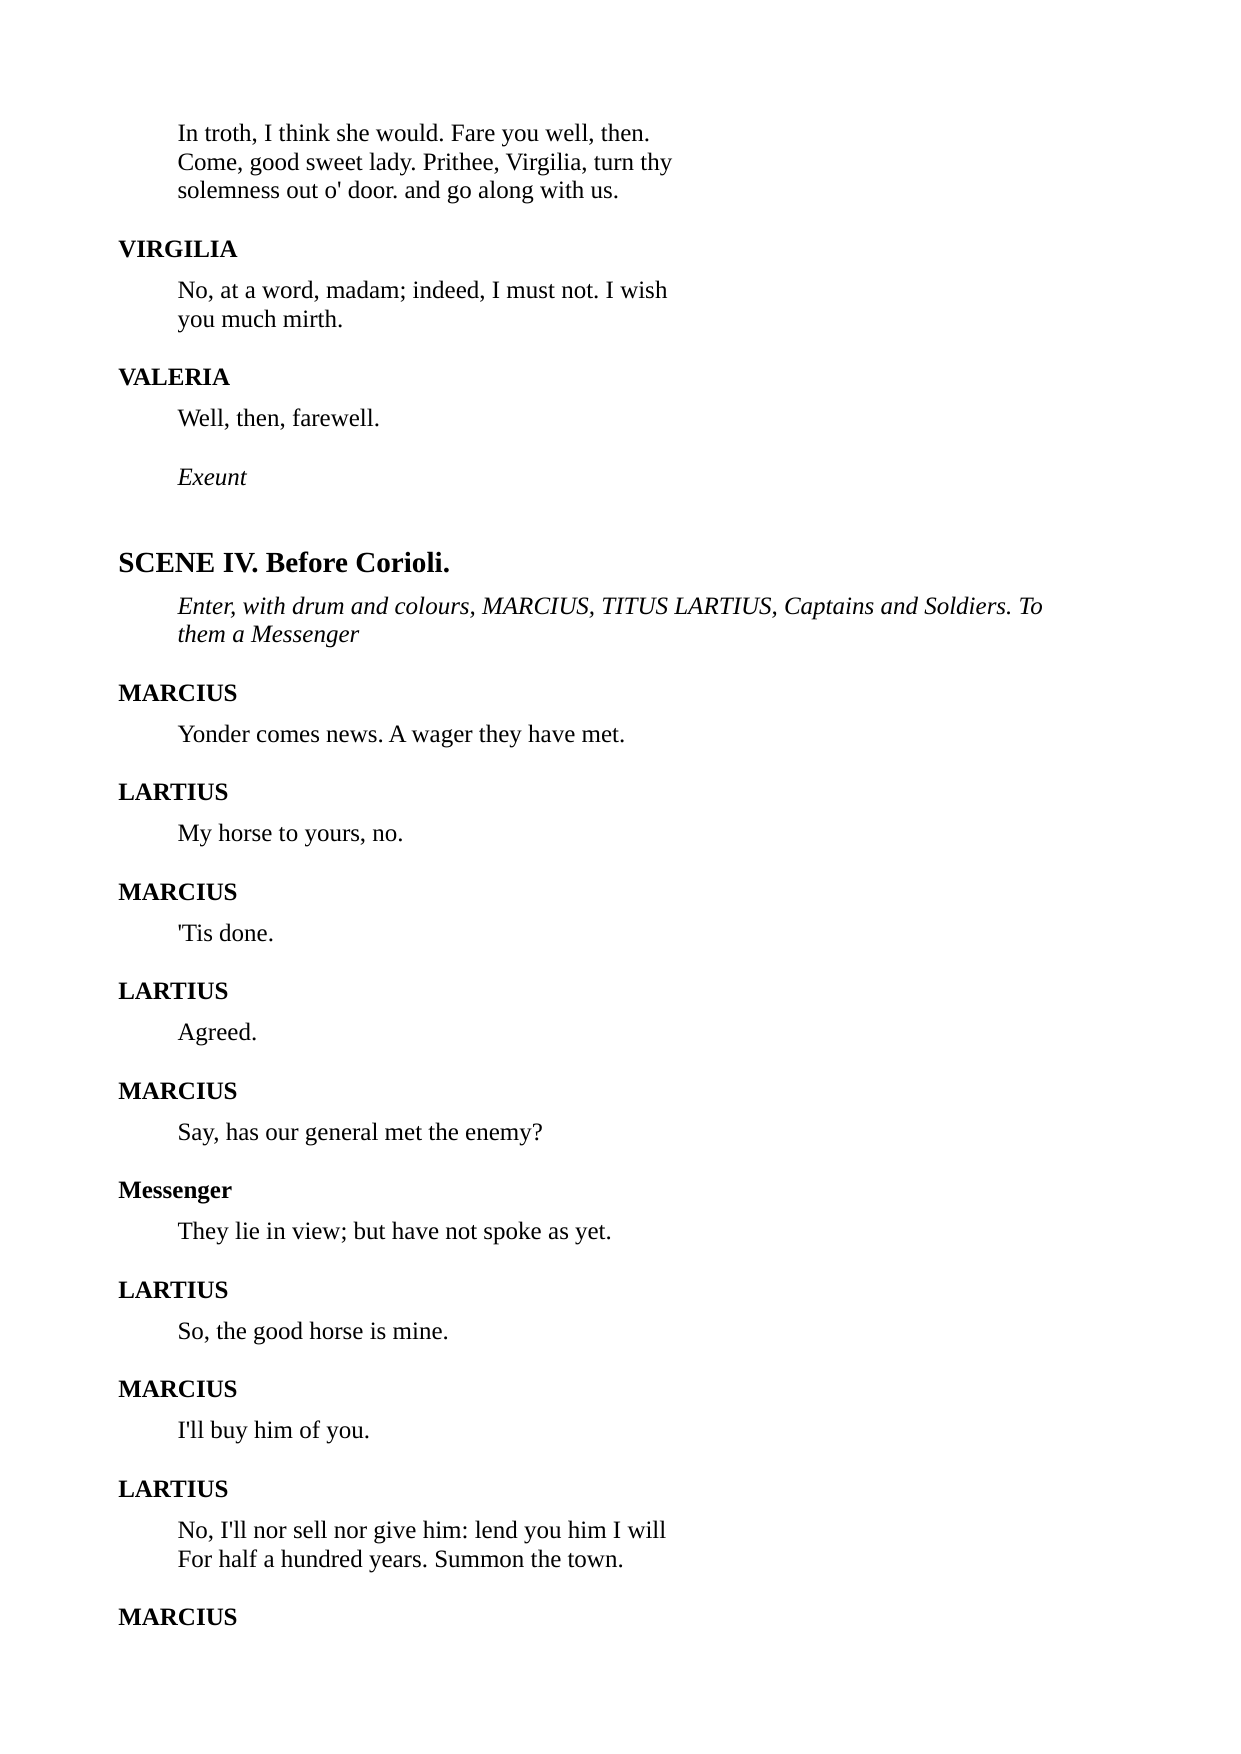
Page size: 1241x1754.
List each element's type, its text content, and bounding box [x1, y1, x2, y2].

text My horse to yours, no. [177, 818, 1063, 847]
text So, the good horse is mine. [177, 1316, 1063, 1345]
text Enter, with drum and colours, MARCIUS, TITUS LARTIUS, Captains and Soldiers. To them a Messenger [177, 591, 1063, 648]
text MARCIUS [118, 1374, 1122, 1403]
text Exeunt [177, 462, 1063, 490]
text 'Tis done. [177, 918, 1063, 947]
text Well, then, farewell. [177, 403, 1063, 432]
text Messenger [118, 1175, 1122, 1204]
text MARCIUS [118, 877, 1122, 906]
text LARTIUS [118, 1275, 1122, 1303]
text VALERIA [118, 362, 1122, 391]
text Say, has our general met the enemy? [177, 1117, 1063, 1146]
text Agreed. [177, 1017, 1063, 1046]
text LARTIUS [118, 976, 1122, 1005]
text Yonder comes news. A wager they have met. [177, 719, 1063, 748]
text I'll buy him of you. [177, 1415, 1063, 1444]
text MARCIUS [118, 1602, 1122, 1631]
text MARCIUS [118, 1076, 1122, 1104]
text VIRGILIA [118, 234, 1122, 263]
text MARCIUS [118, 678, 1122, 707]
text No, I'll nor sell nor give him: lend you him I will For half a hundred years. Summon the town. [177, 1515, 1063, 1572]
subtitle SCENE IV. Before Corioli. [118, 545, 1122, 578]
text No, at a word, madam; indeed, I must not. I wish you much mirth. [177, 275, 1063, 333]
text They lie in view; but have not spoke as yet. [177, 1216, 1063, 1245]
text LARTIUS [118, 1474, 1122, 1502]
text LARTIUS [118, 777, 1122, 806]
text In troth, I think she would. Fare you well, then. Come, good sweet lady. Prithee, Virgilia, turn thy solemness out o' door. and go along with us. [177, 118, 1063, 204]
